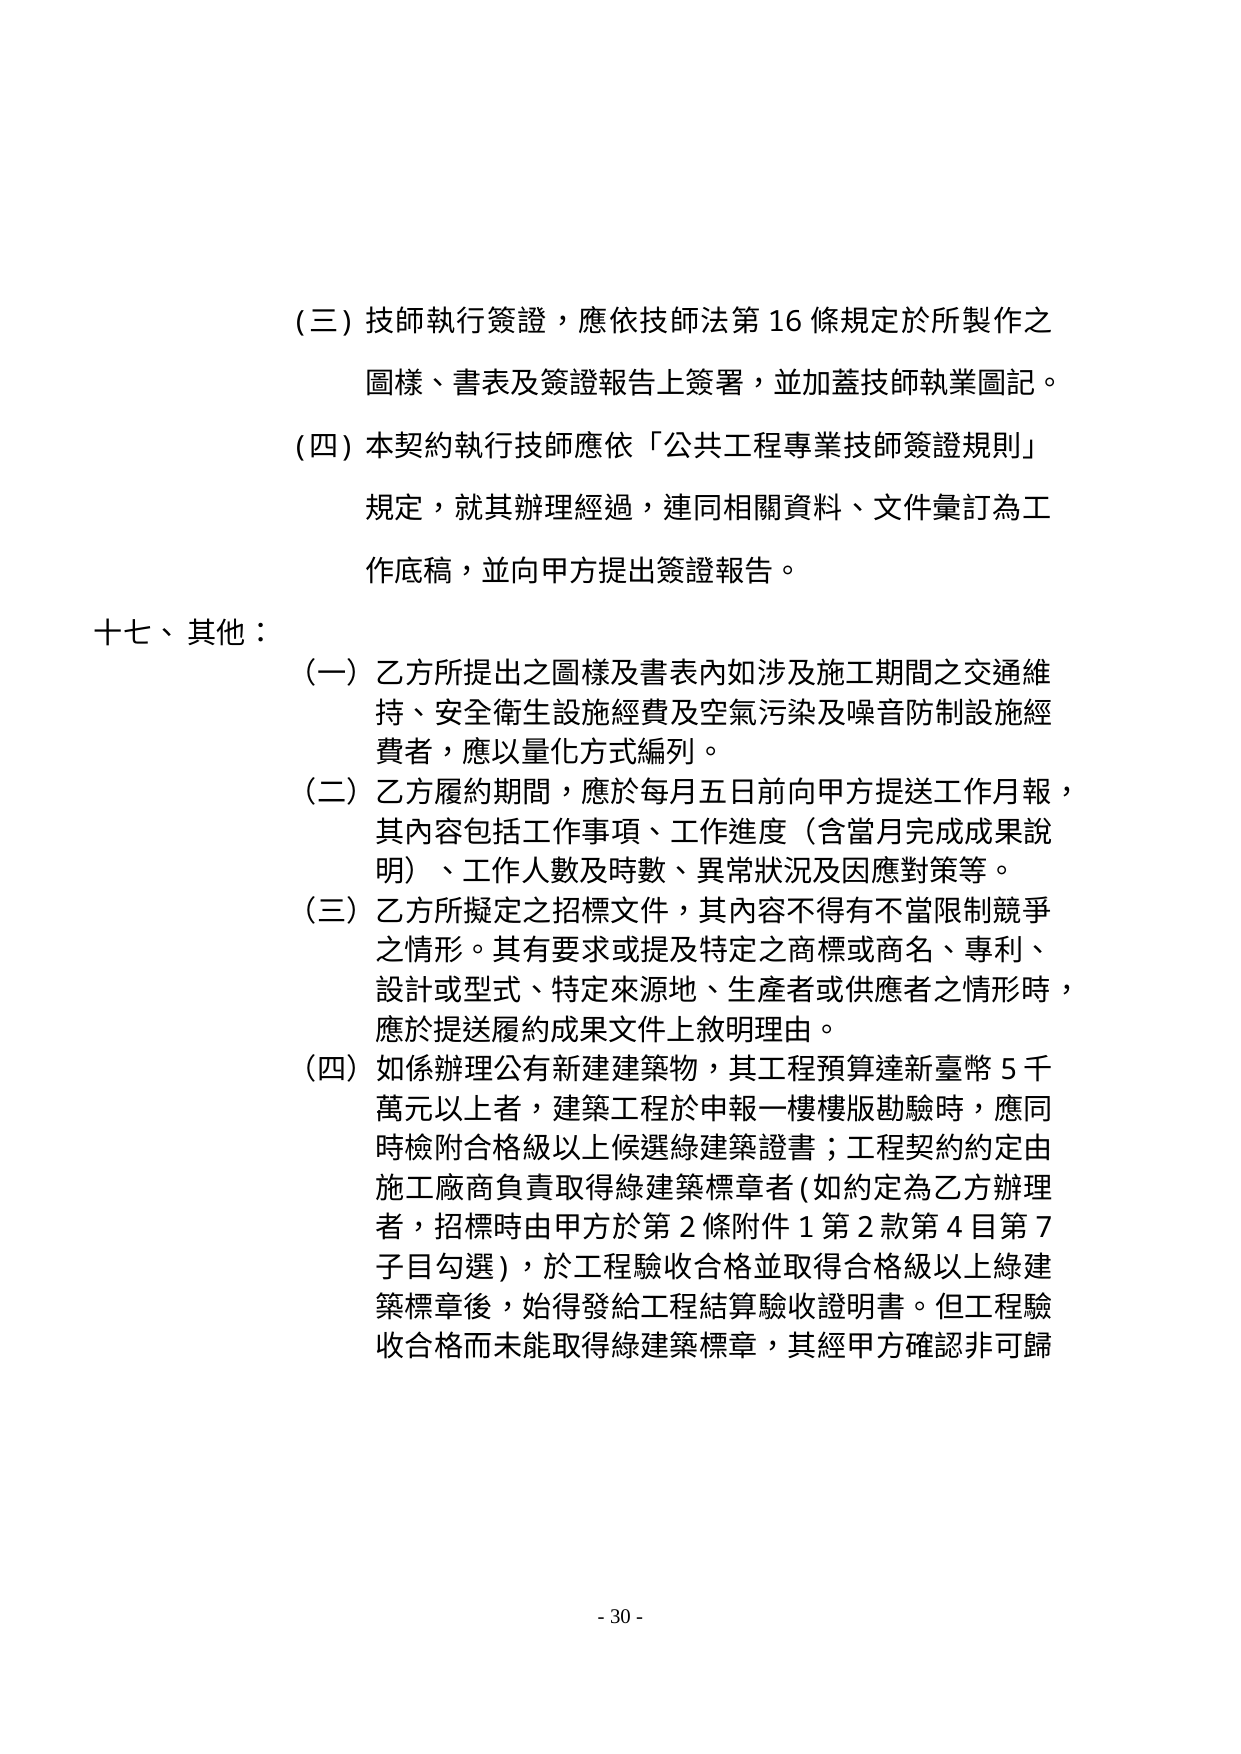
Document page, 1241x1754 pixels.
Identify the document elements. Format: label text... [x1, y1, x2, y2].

text （一）乙方所提出之圖樣及書表內如涉及施工期間之交通維持、安全衛生設施經費及空氣污染及噪音防制設施經費者，應以量化方式編列。 [287, 652, 1053, 771]
text （三）乙方所擬定之招標文件，其內容不得有不當限制競爭之情形。其有要求或提及特定之商標或商名、專利、設計或型式、特定來源地、生產者或供應者之情形時，應於提送履約成果文件上敘明理由。 [287, 889, 1053, 1048]
list 本契約執行技師應依「公共工程專業技師簽證規則」規定，就其辦理經過，連同相關資料、文件彙訂為工作底稿，並向甲方提出簽證報告。 [291, 402, 1053, 589]
list 技師執行簽證，應依技師法第16條規定於所製作之圖樣、書表及簽證報告上簽署，並加蓋技師執業圖記。 [291, 277, 1053, 402]
text （四）如係辦理公有新建建築物，其工程預算達新臺幣5千萬元以上者，建築工程於申報一樓樓版勘驗時，應同時檢附合格級以上候選綠建築證書；工程契約約定由施工廠商負責取得綠建築標章者(如約定為乙方辦理者，招標時由甲方於第2條附件1第2款第4目第7子目勾選)，於工程驗收合格並取得合格級以上綠建築標章後，始得發給工程結算驗收證明書。但工程驗收合格而未能取得綠建築標章，其經甲方確認非可歸 [287, 1048, 1053, 1364]
text （二）乙方履約期間，應於每月五日前向甲方提送工作月報，其內容包括工作事項、工作進度（含當月完成成果說明）、工作人數及時數、異常狀況及因應對策等。 [287, 771, 1053, 889]
list 其他： [94, 589, 1053, 652]
